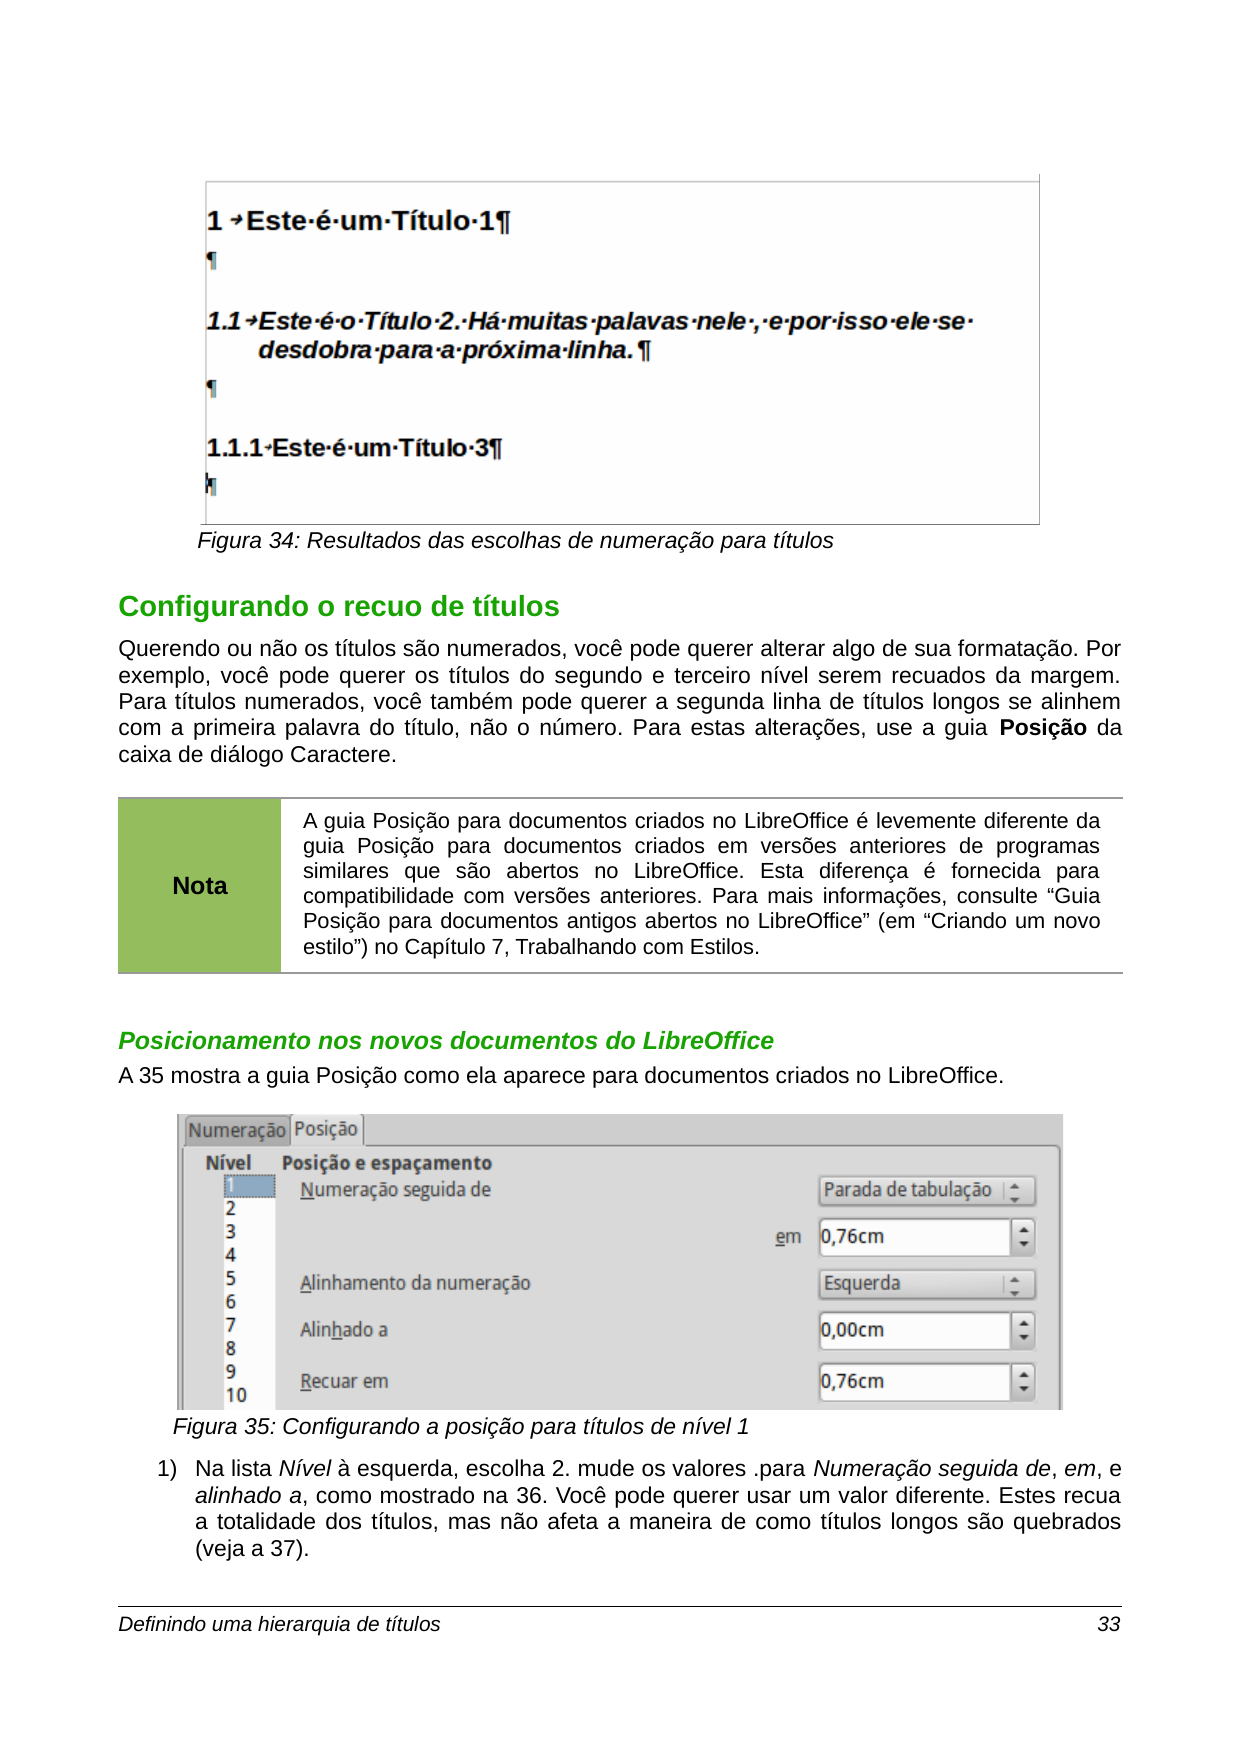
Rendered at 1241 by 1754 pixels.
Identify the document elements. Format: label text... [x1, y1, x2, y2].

text Querendo ou não os títulos são numerados, você pode querer alterar algo de sua formatação. Por exemplo, você pode querer os títulos do segundo e terceiro nível serem recuados da margem. Para títulos numerados, você também pode querer a segunda linha de títulos longos se alinhem com a primeira palavra do título, não o número. Para estas alterações, use a guia Posição da caixa de diálogo Caractere. [118, 635, 1122, 767]
text A 35 mostra a guia Posição como ela aparece para documentos criados no LibreOffice. [118, 1062, 1122, 1088]
subtitle Configurando o recuo de títulos [118, 589, 1122, 623]
table_header A guia Posição para documentos criados no LibreOffice é levemente diferente da guia Posição para documentos criados em versões anteriores de programas similares que são abertos no LibreOffice. Esta diferença é fornecida para compatibilidade com versões anteriores. Para mais informações, consulte “Guia Posição para documentos antigos abertos no LibreOffice” (em “Criando um novo estilo”) no Capítulo 7, Trabalhando com Estilos. [281, 799, 1122, 972]
list Na lista Nível à esquerda, escolha 2. mude os valores .para Numeração seguida de, em, e alinhado a, como mostrado na 36. Você pode querer usar um valor diferente. Estes recua a totalidade dos títulos, mas não afeta a maneira de como títulos longos são quebrados (veja a 37). [177, 1455, 1122, 1561]
picture [177, 1114, 1064, 1410]
subtitle Posicionamento nos novos documentos do LibreOffice [118, 1026, 1122, 1055]
table_header Nota [118, 799, 281, 972]
text Figura 35: Configurando a posição para títulos de nível 1 [173, 1113, 1068, 1439]
text Figura 34: Resultados das escolhas de numeração para títulos [197, 172, 1043, 554]
